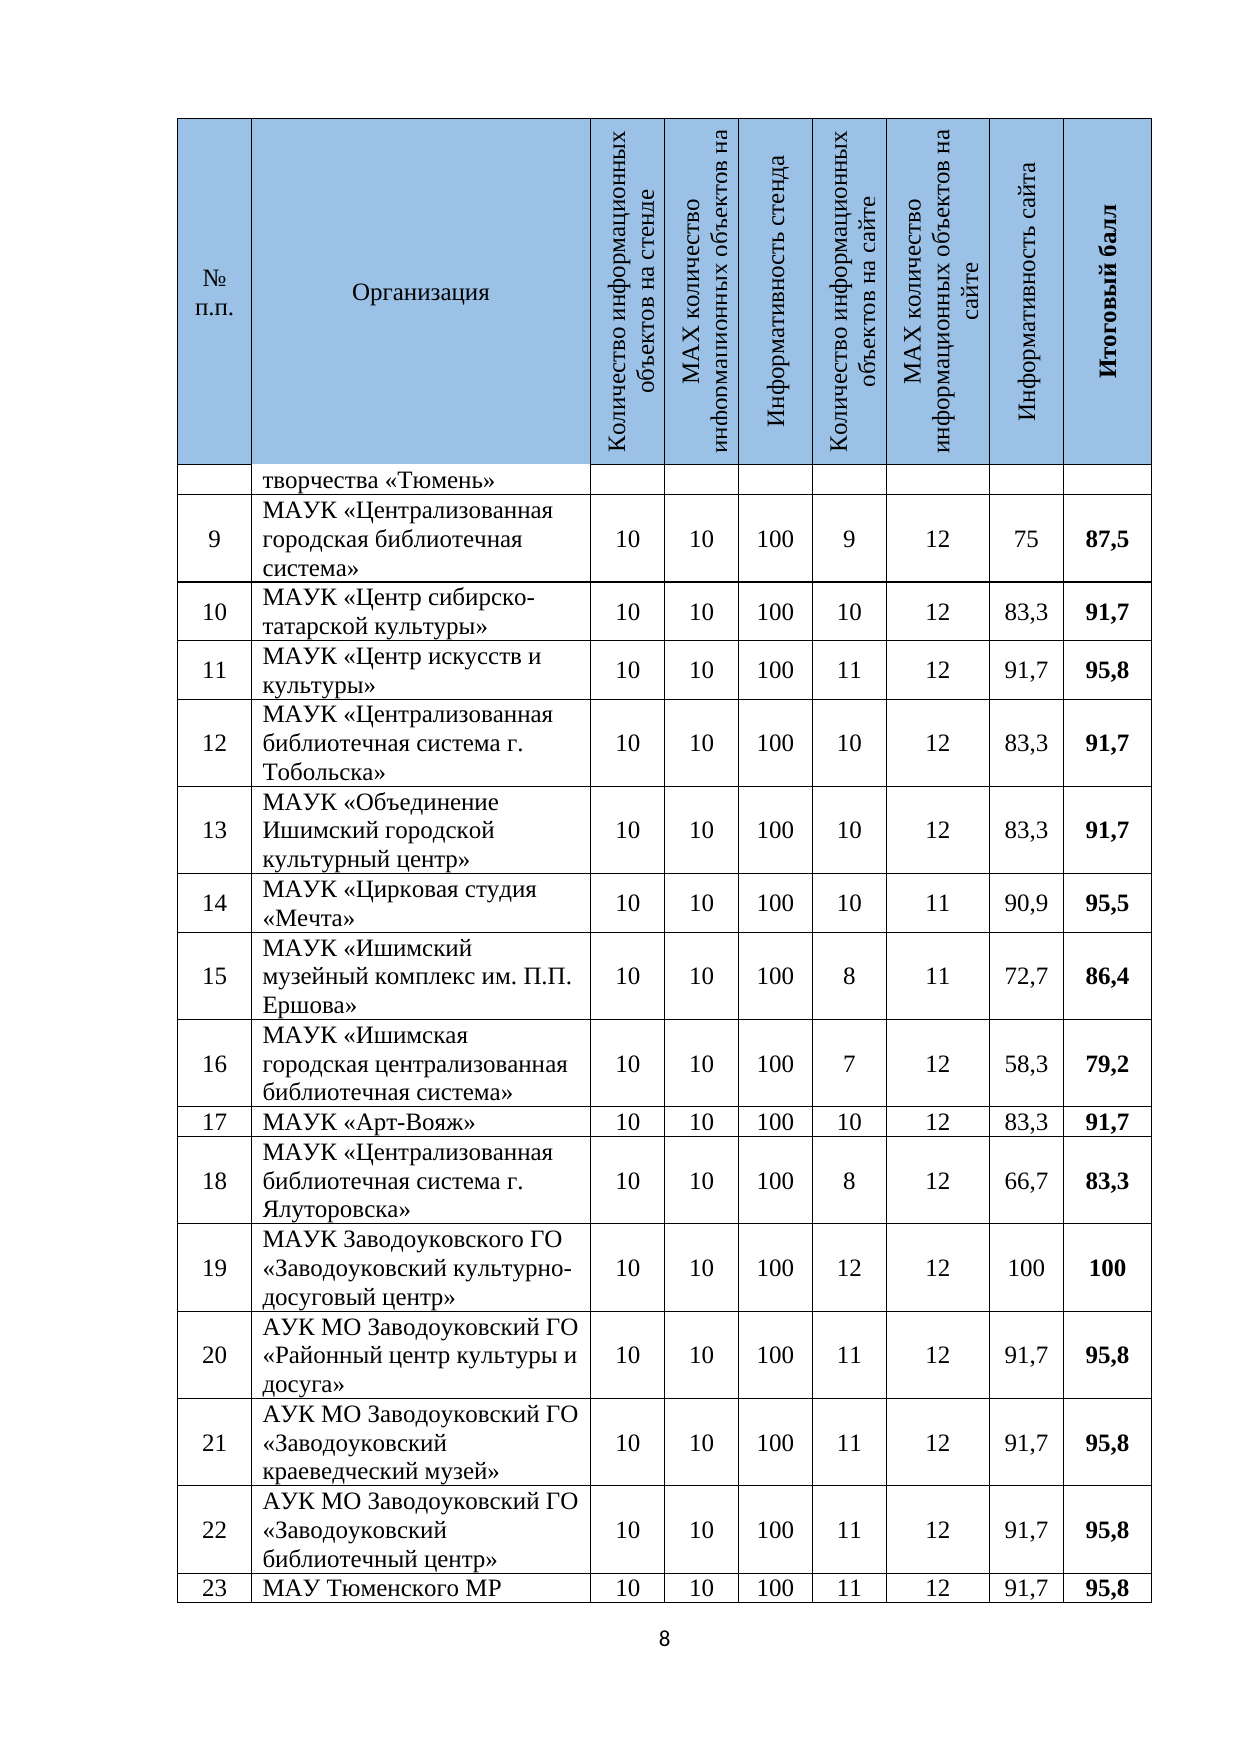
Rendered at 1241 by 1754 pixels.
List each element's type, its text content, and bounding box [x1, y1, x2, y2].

table_cell 10 [665, 1224, 738, 1311]
table_cell 10 [591, 933, 664, 1019]
table_cell 10 [591, 1137, 664, 1223]
table_cell 12 [887, 700, 989, 786]
table_cell АУК МО Заводоуковский ГО «Заводоуковский краеведческий музей» [252, 1399, 590, 1485]
table_cell 95,8 [1064, 1399, 1151, 1485]
table_cell 100 [739, 495, 812, 581]
table_cell МАУК «Ишимская городская централизованная библиотечная система» [252, 1020, 590, 1106]
table_cell 8 [813, 933, 886, 1019]
table_cell 91,7 [1064, 700, 1151, 786]
table_cell МАУК «Централизованная библиотечная система г. Тобольска» [252, 700, 590, 786]
table_cell [739, 465, 812, 494]
table_cell 12 [887, 1137, 989, 1223]
table_cell 95,8 [1064, 1574, 1151, 1602]
table_cell 10 [591, 874, 664, 932]
table_cell 100 [739, 700, 812, 786]
table_cell 10 [591, 1224, 664, 1311]
table_cell 91,7 [990, 1312, 1063, 1398]
table_cell [990, 465, 1063, 494]
table_cell [665, 465, 738, 494]
table_cell 91,7 [990, 1574, 1063, 1602]
table_cell 91,7 [990, 641, 1063, 698]
table_cell 75 [990, 495, 1063, 581]
table_cell 91,7 [1064, 787, 1151, 873]
table_cell 10 [813, 1107, 886, 1136]
table_header Итоговый балл [1064, 119, 1151, 464]
table_cell 95,8 [1064, 1486, 1151, 1572]
table_cell 100 [739, 933, 812, 1019]
table_cell 12 [887, 1486, 989, 1572]
table_cell 19 [178, 1224, 251, 1311]
table_cell 12 [887, 1574, 989, 1602]
table_cell 83,3 [990, 787, 1063, 873]
table_cell 10 [665, 787, 738, 873]
table_cell 95,5 [1064, 874, 1151, 932]
table_cell 12 [887, 641, 989, 698]
table_cell 10 [813, 583, 886, 640]
table_cell 100 [739, 1574, 812, 1602]
table_header Количество информационных объектов на сайте [813, 119, 886, 464]
table_cell 10 [665, 700, 738, 786]
table_cell 10 [813, 874, 886, 932]
table_cell 10 [665, 1574, 738, 1602]
table_cell 16 [178, 1020, 251, 1106]
table_cell 12 [887, 1020, 989, 1106]
table_cell 11 [813, 1486, 886, 1572]
table_cell 91,7 [1064, 583, 1151, 640]
table_cell 100 [739, 583, 812, 640]
table_cell 12 [887, 787, 989, 873]
table_cell 11 [813, 1312, 886, 1398]
table_cell 10 [813, 787, 886, 873]
table_cell МАУК «Централизованная библиотечная система г. Ялуторовска» [252, 1137, 590, 1223]
table_cell АУК МО Заводоуковский ГО «Районный центр культуры и досуга» [252, 1312, 590, 1398]
table_header Количество информационных объектов на стенде [591, 119, 664, 464]
table_cell 10 [591, 787, 664, 873]
table_cell 10 [665, 874, 738, 932]
table_cell МАУК «Ишимский музейный комплекс им. П.П. Ершова» [252, 933, 590, 1019]
table_cell МАУК «Центр сибирско-татарской культуры» [252, 583, 590, 640]
table_cell [1064, 465, 1151, 494]
table_cell МАУК «Цирковая студия «Мечта» [252, 874, 590, 932]
table_cell [813, 465, 886, 494]
table_cell 10 [665, 1020, 738, 1106]
table_cell 100 [739, 1224, 812, 1311]
table_cell 14 [178, 874, 251, 932]
table_cell 10 [665, 1137, 738, 1223]
table_header Информативность стенда [739, 119, 812, 464]
table_cell 10 [591, 1399, 664, 1485]
table_cell 95,8 [1064, 1312, 1151, 1398]
table_cell 86,4 [1064, 933, 1151, 1019]
table_cell 22 [178, 1486, 251, 1572]
table_cell 8 [813, 1137, 886, 1223]
table_cell 66,7 [990, 1137, 1063, 1223]
table_cell 9 [178, 495, 251, 581]
table_cell 87,5 [1064, 495, 1151, 581]
table_cell 23 [178, 1574, 251, 1602]
table_cell [178, 465, 251, 494]
table_cell 12 [887, 1224, 989, 1311]
table_header № п.п. [178, 119, 251, 464]
table_cell 10 [665, 641, 738, 698]
table_cell 9 [813, 495, 886, 581]
table_cell 10 [178, 583, 251, 640]
table_cell 100 [739, 1312, 812, 1398]
table_cell МАУК Заводоуковского ГО «Заводоуковский культурно-досуговый центр» [252, 1224, 590, 1311]
table_cell 10 [665, 1312, 738, 1398]
table_cell 10 [813, 700, 886, 786]
table_cell 15 [178, 933, 251, 1019]
table_cell 12 [178, 700, 251, 786]
table_cell 83,3 [990, 583, 1063, 640]
table_cell 20 [178, 1312, 251, 1398]
table_cell 100 [739, 641, 812, 698]
table_cell 10 [591, 641, 664, 698]
table_cell 10 [591, 583, 664, 640]
table_cell 12 [887, 1399, 989, 1485]
table_cell 72,7 [990, 933, 1063, 1019]
table_cell 91,7 [1064, 1107, 1151, 1136]
table_cell 11 [887, 874, 989, 932]
table_cell 90,9 [990, 874, 1063, 932]
table_cell 100 [739, 787, 812, 873]
table_cell 10 [591, 1107, 664, 1136]
table_cell 11 [813, 641, 886, 698]
table_cell 100 [739, 874, 812, 932]
table_cell МАУК «Объединение Ишимский городской культурный центр» [252, 787, 590, 873]
table_cell МАУК «Централизованная городская библиотечная система» [252, 495, 590, 581]
table_cell 10 [665, 1107, 738, 1136]
table_cell 12 [887, 1107, 989, 1136]
table_cell 10 [665, 495, 738, 581]
table_cell 10 [665, 933, 738, 1019]
table_cell 10 [665, 1399, 738, 1485]
table_cell 10 [665, 1486, 738, 1572]
table_cell 58,3 [990, 1020, 1063, 1106]
table_cell 91,7 [990, 1486, 1063, 1572]
table_cell 11 [887, 933, 989, 1019]
table_cell 17 [178, 1107, 251, 1136]
table_cell 100 [1064, 1224, 1151, 1311]
table_cell 12 [887, 495, 989, 581]
table_cell 11 [813, 1574, 886, 1602]
table_cell 7 [813, 1020, 886, 1106]
table_header Организация [252, 119, 590, 464]
table_cell 11 [813, 1399, 886, 1485]
table_header МАХ количество информационных объектов на сайте [887, 119, 989, 464]
table_cell 10 [591, 495, 664, 581]
table_cell 83,3 [990, 700, 1063, 786]
table_cell 10 [591, 1020, 664, 1106]
table_cell 18 [178, 1137, 251, 1223]
table_cell 100 [739, 1399, 812, 1485]
table_cell 10 [591, 1486, 664, 1572]
table_cell 91,7 [990, 1399, 1063, 1485]
table_cell 83,3 [990, 1107, 1063, 1136]
table_cell 10 [591, 700, 664, 786]
table_cell 21 [178, 1399, 251, 1485]
table_cell 10 [665, 583, 738, 640]
table_cell 100 [739, 1107, 812, 1136]
table_header Информативность сайта [990, 119, 1063, 464]
table_cell МАУК «Арт-Вояж» [252, 1107, 590, 1136]
table_cell 100 [739, 1486, 812, 1572]
table_cell творчества «Тюмень» [252, 464, 590, 494]
table_cell [887, 465, 989, 494]
table_cell 12 [887, 1312, 989, 1398]
table_cell 100 [990, 1224, 1063, 1311]
table_cell 12 [813, 1224, 886, 1311]
table_cell АУК МО Заводоуковский ГО «Заводоуковский библиотечный центр» [252, 1486, 590, 1572]
table_cell [591, 465, 664, 494]
table_cell 79,2 [1064, 1020, 1151, 1106]
table_cell 11 [178, 641, 251, 698]
table_cell 100 [739, 1020, 812, 1106]
table_header МАХ количество информационных объектов на стенде [665, 119, 738, 464]
table_cell МАУ Тюменского МР [252, 1574, 590, 1602]
table_cell 100 [739, 1137, 812, 1223]
table_cell 13 [178, 787, 251, 873]
table_cell 12 [887, 583, 989, 640]
table_cell 83,3 [1064, 1137, 1151, 1223]
table_cell МАУК «Центр искусств и культуры» [252, 641, 590, 698]
table_cell 95,8 [1064, 641, 1151, 698]
table_cell 10 [591, 1574, 664, 1602]
table_cell 10 [591, 1312, 664, 1398]
